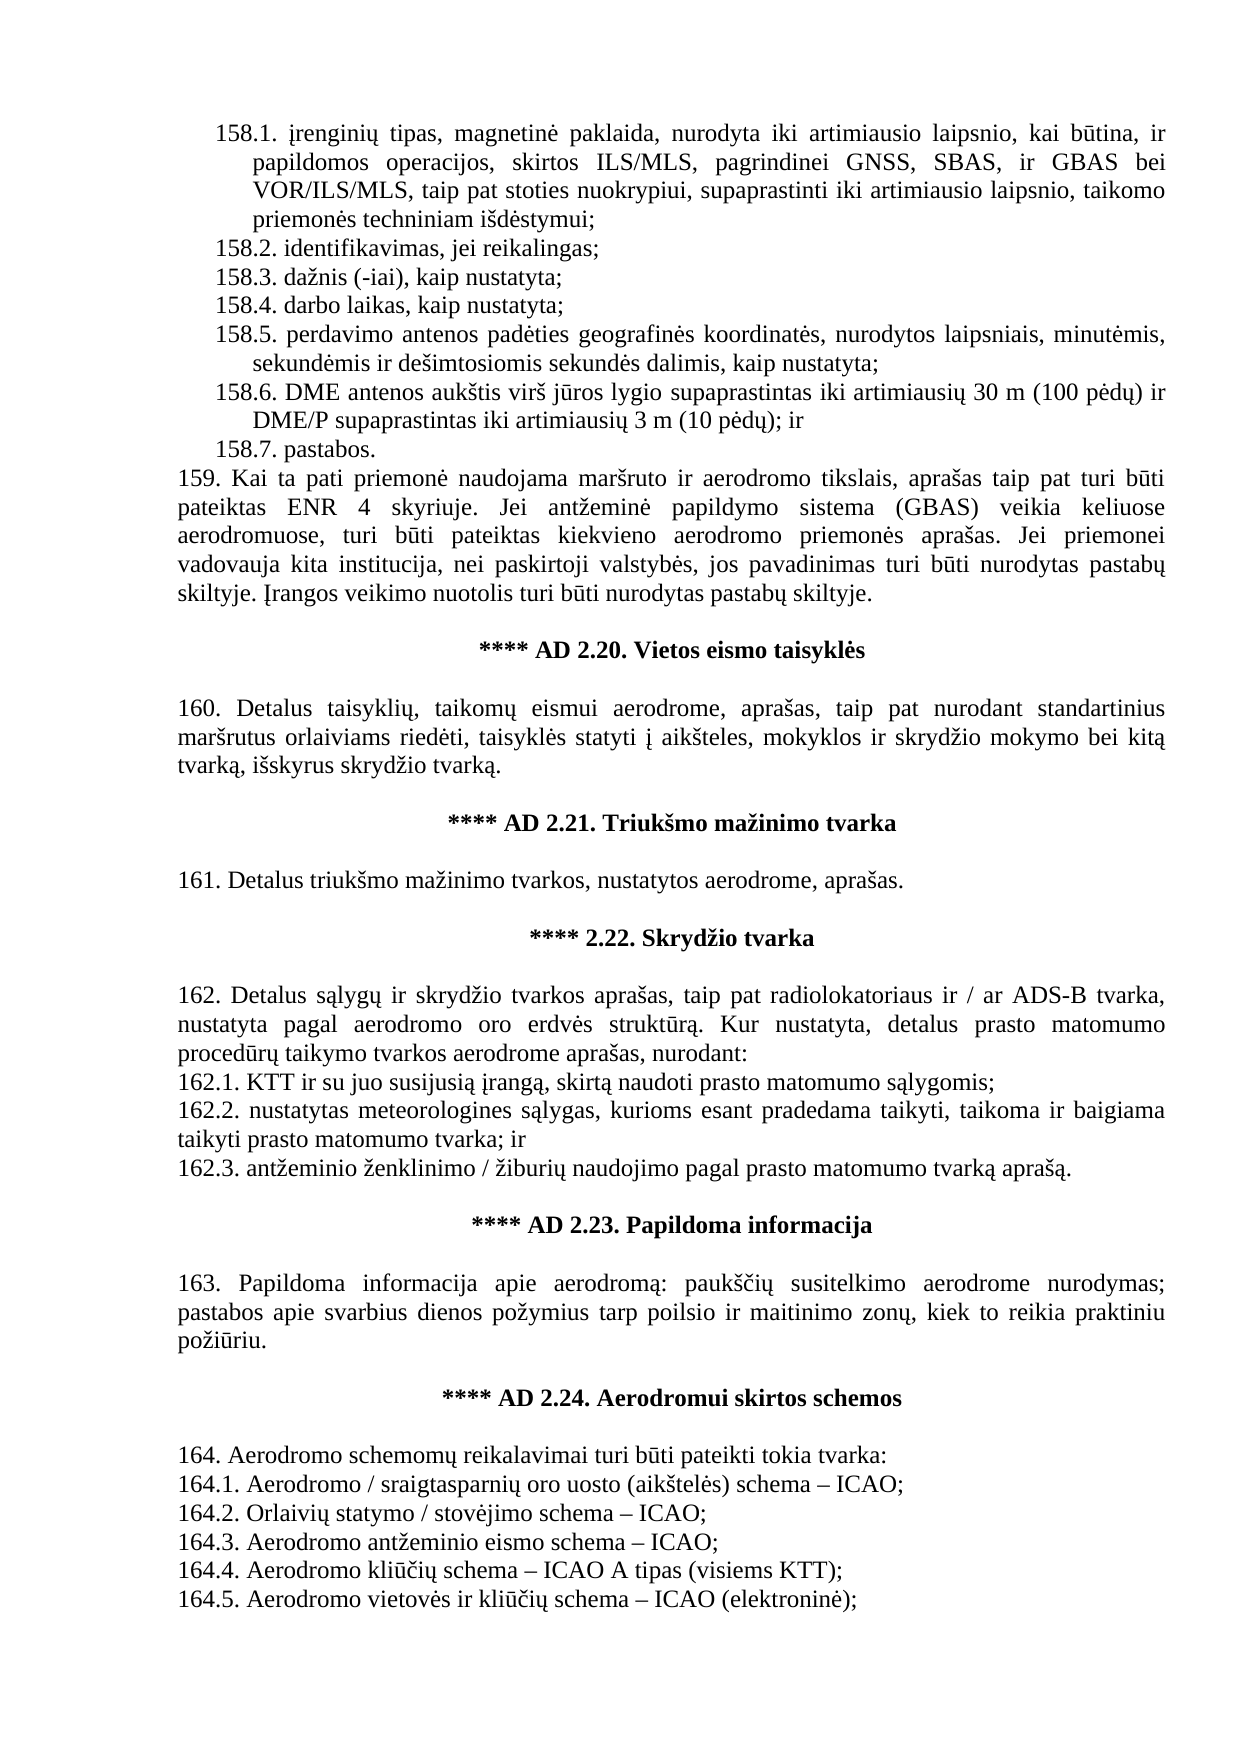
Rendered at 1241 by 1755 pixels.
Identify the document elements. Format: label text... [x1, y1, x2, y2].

text 162.3. antžeminio ženklinimo / žiburių naudojimo pagal prasto matomumo tvarką aprašą. [177, 1153, 1166, 1182]
text **** AD 2.24. Aerodromui skirtos schemos [177, 1383, 1166, 1412]
text 158.2. identifikavimas, jei reikalingas; [215, 233, 1166, 262]
text 163. Papildoma informacija apie aerodromą: paukščių susitelkimo aerodrome nurodymas; pastabos apie svarbius dienos požymius tarp poilsio ir maitinimo zonų, kiek to reikia praktiniu požiūriu. [177, 1268, 1166, 1354]
text 164.1. Aerodromo / sraigtasparnių oro uosto (aikštelės) schema – ICAO; [177, 1469, 1166, 1498]
text 158.5. perdavimo antenos padėties geografinės koordinatės, nurodytos laipsniais, minutėmis, sekundėmis ir dešimtosiomis sekundės dalimis, kaip nustatyta; [215, 319, 1166, 377]
text 161. Detalus triukšmo mažinimo tvarkos, nustatytos aerodrome, aprašas. [177, 866, 1166, 894]
text 162.2. nustatytas meteorologines sąlygas, kurioms esant pradedama taikyti, taikoma ir baigiama taikyti prasto matomumo tvarka; ir [177, 1096, 1166, 1153]
text 162. Detalus sąlygų ir skrydžio tvarkos aprašas, taip pat radiolokatoriaus ir / ar ADS-B tvarka, nustatyta pagal aerodromo oro erdvės struktūrą. Kur nustatyta, detalus prasto matomumo procedūrų taikymo tvarkos aerodrome aprašas, nurodant: [177, 981, 1166, 1067]
text 164.2. Orlaivių statymo / stovėjimo schema – ICAO; [177, 1498, 1166, 1527]
text 158.7. pastabos. [215, 434, 1166, 463]
text 158.1. įrenginių tipas, magnetinė paklaida, nurodyta iki artimiausio laipsnio, kai būtina, ir papildomos operacijos, skirtos ILS/MLS, pagrindinei GNSS, SBAS, ir GBAS bei VOR/ILS/MLS, taip pat stoties nuokrypiui, supaprastinti iki artimiausio laipsnio, taikomo priemonės techniniam išdėstymui; [215, 118, 1166, 233]
text 164.5. Aerodromo vietovės ir kliūčių schema – ICAO (elektroninė); [177, 1584, 1166, 1613]
text 158.6. DME antenos aukštis virš jūros lygio supaprastintas iki artimiausių 30 m (100 pėdų) ir DME/P supaprastintas iki artimiausių 3 m (10 pėdų); ir [215, 377, 1166, 434]
text **** 2.22. Skrydžio tvarka [177, 923, 1166, 952]
text 164.3. Aerodromo antžeminio eismo schema – ICAO; [177, 1527, 1166, 1556]
text 158.3. dažnis (-iai), kaip nustatyta; [215, 262, 1166, 291]
text 164. Aerodromo schemomų reikalavimai turi būti pateikti tokia tvarka: [177, 1441, 1166, 1469]
text 160. Detalus taisyklių, taikomų eismui aerodrome, aprašas, taip pat nurodant standartinius maršrutus orlaiviams riedėti, taisyklės statyti į aikšteles, mokyklos ir skrydžio mokymo bei kitą tvarką, išskyrus skrydžio tvarką. [177, 693, 1166, 779]
text 162.1. KTT ir su juo susijusią įrangą, skirtą naudoti prasto matomumo sąlygomis; [177, 1067, 1166, 1096]
text 164.4. Aerodromo kliūčių schema – ICAO A tipas (visiems KTT); [177, 1556, 1166, 1584]
text **** AD 2.21. Triukšmo mažinimo tvarka [177, 808, 1166, 837]
text **** AD 2.20. Vietos eismo taisyklės [177, 636, 1166, 664]
text **** AD 2.23. Papildoma informacija [177, 1211, 1166, 1239]
text 158.4. darbo laikas, kaip nustatyta; [215, 291, 1166, 319]
text 159. Kai ta pati priemonė naudojama maršruto ir aerodromo tikslais, aprašas taip pat turi būti pateiktas ENR 4 skyriuje. Jei antžeminė papildymo sistema (GBAS) veikia keliuose aerodromuose, turi būti pateiktas kiekvieno aerodromo priemonės aprašas. Jei priemonei vadovauja kita institucija, nei paskirtoji valstybės, jos pavadinimas turi būti nurodytas pastabų skiltyje. Įrangos veikimo nuotolis turi būti nurodytas pastabų skiltyje. [177, 463, 1166, 607]
